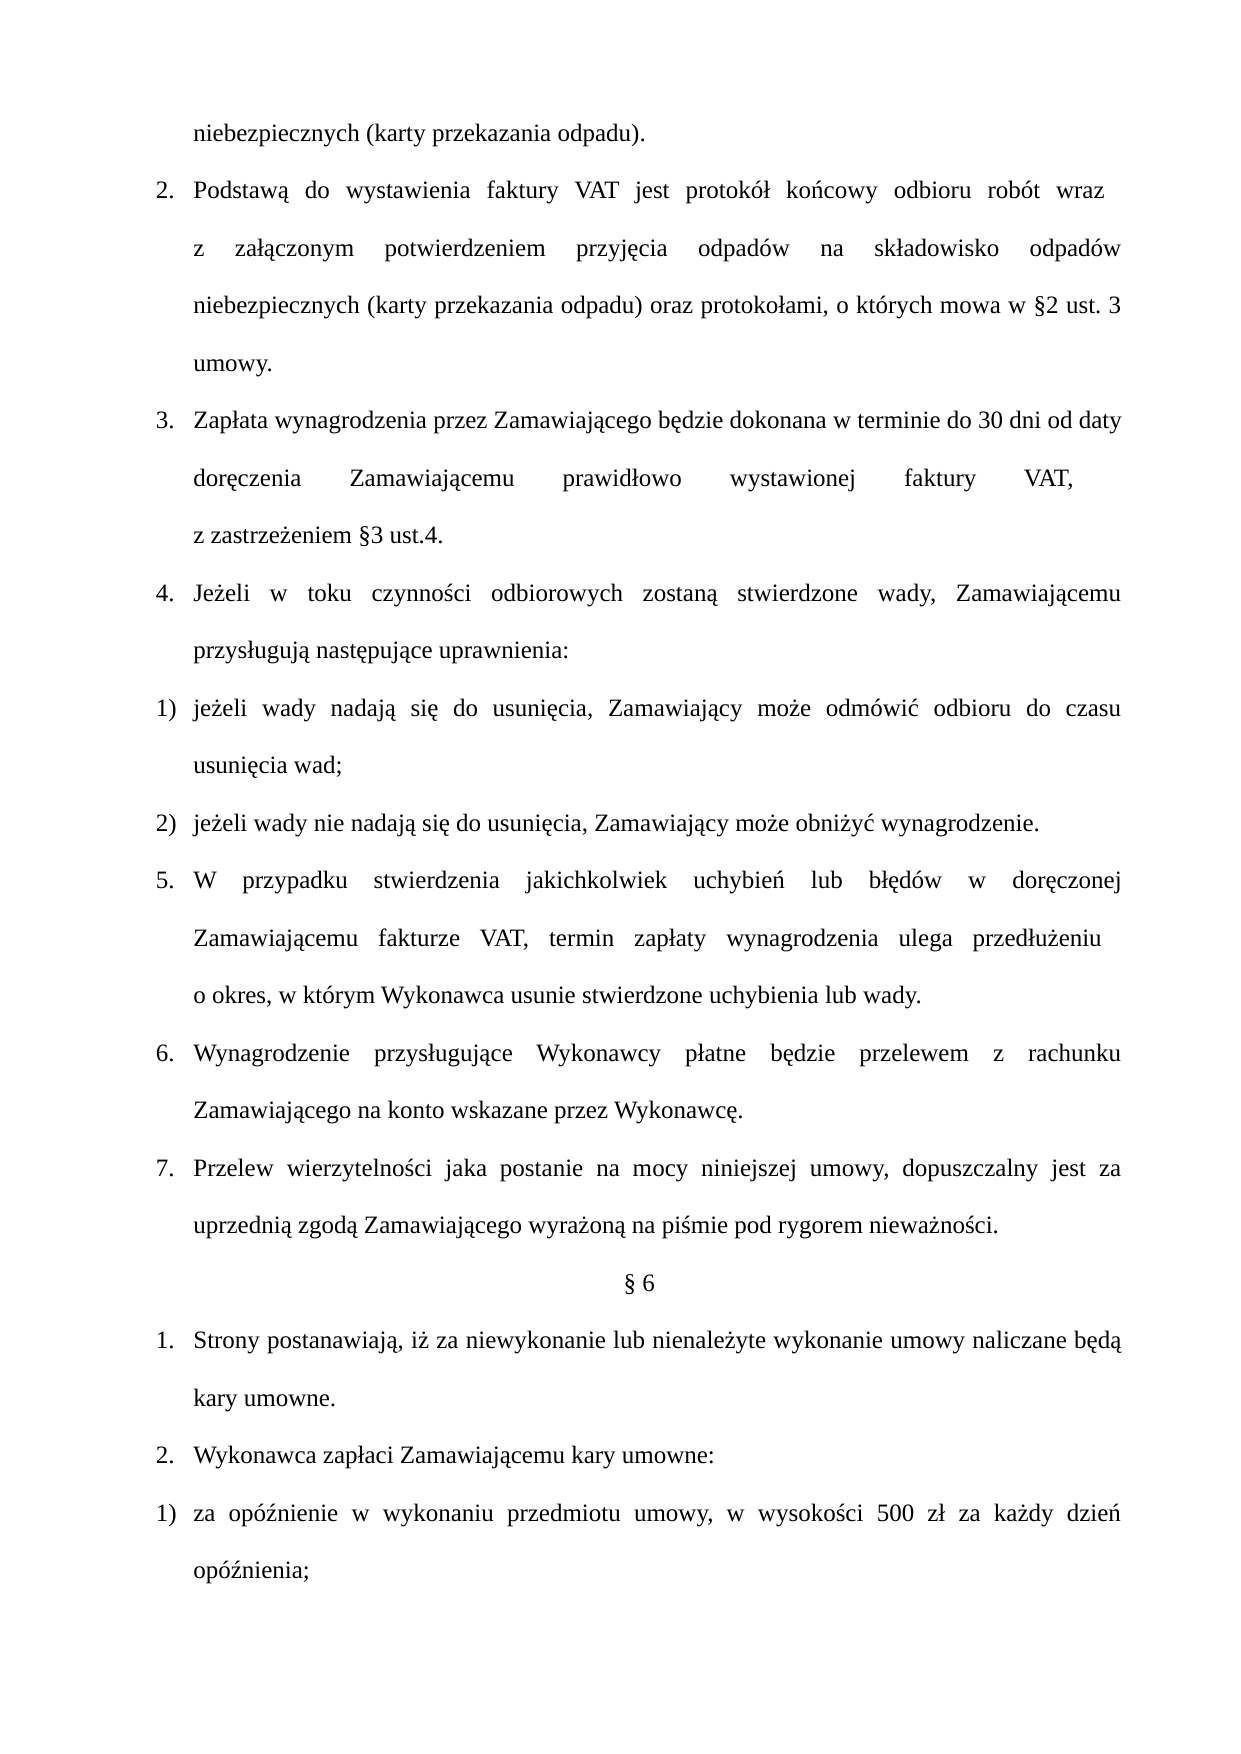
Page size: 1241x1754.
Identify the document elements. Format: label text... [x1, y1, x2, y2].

list Podstawą do wystawienia faktury VAT jest protokół końcowy odbioru robót wraz z załączonym potwierdzeniem przyjęcia odpadów na składowisko odpadów niebezpiecznych (karty przekazania odpadu) oraz protokołami, o których mowa w §2 ust. 3 umowy. [156, 176, 1122, 377]
list jeżeli wady nadają się do usunięcia, Zamawiający może odmówić odbioru do czasu usunięcia wad; [156, 693, 1122, 779]
list jeżeli wady nie nadają się do usunięcia, Zamawiający może obniżyć wynagrodzenie. [156, 808, 1122, 837]
list za opóźnienie w wykonaniu przedmiotu umowy, w wysokości 500 zł za każdy dzień opóźnienia; [156, 1498, 1122, 1584]
list W przypadku stwierdzenia jakichkolwiek uchybień lub błędów w doręczonej Zamawiającemu fakturze VAT, termin zapłaty wynagrodzenia ulega przedłużeniu o okres, w którym Wykonawca usunie stwierdzone uchybienia lub wady. [156, 866, 1122, 1009]
list Strony postanawiają, iż za niewykonanie lub nienależyte wykonanie umowy naliczane będą kary umowne. [156, 1326, 1122, 1412]
list Wykonawca zapłaci Zamawiającemu kary umowne: [156, 1441, 1122, 1469]
list Przelew wierzytelności jaka postanie na mocy niniejszej umowy, dopuszczalny jest za uprzednią zgodą Zamawiającego wyrażoną na piśmie pod rygorem nieważności. [156, 1153, 1122, 1239]
text § 6 [156, 1268, 1122, 1297]
list Wynagrodzenie przysługujące Wykonawcy płatne będzie przelewem z rachunku Zamawiającego na konto wskazane przez Wykonawcę. [156, 1038, 1122, 1124]
list Zapłata wynagrodzenia przez Zamawiającego będzie dokonana w terminie do 30 dni od daty doręczenia Zamawiającemu prawidłowo wystawionej faktury VAT, z zastrzeżeniem §3 ust.4. [156, 406, 1122, 549]
list Jeżeli w toku czynności odbiorowych zostaną stwierdzone wady, Zamawiającemu przysługują następujące uprawnienia: [156, 578, 1122, 664]
list niebezpiecznych (karty przekazania odpadu). [156, 118, 1122, 147]
